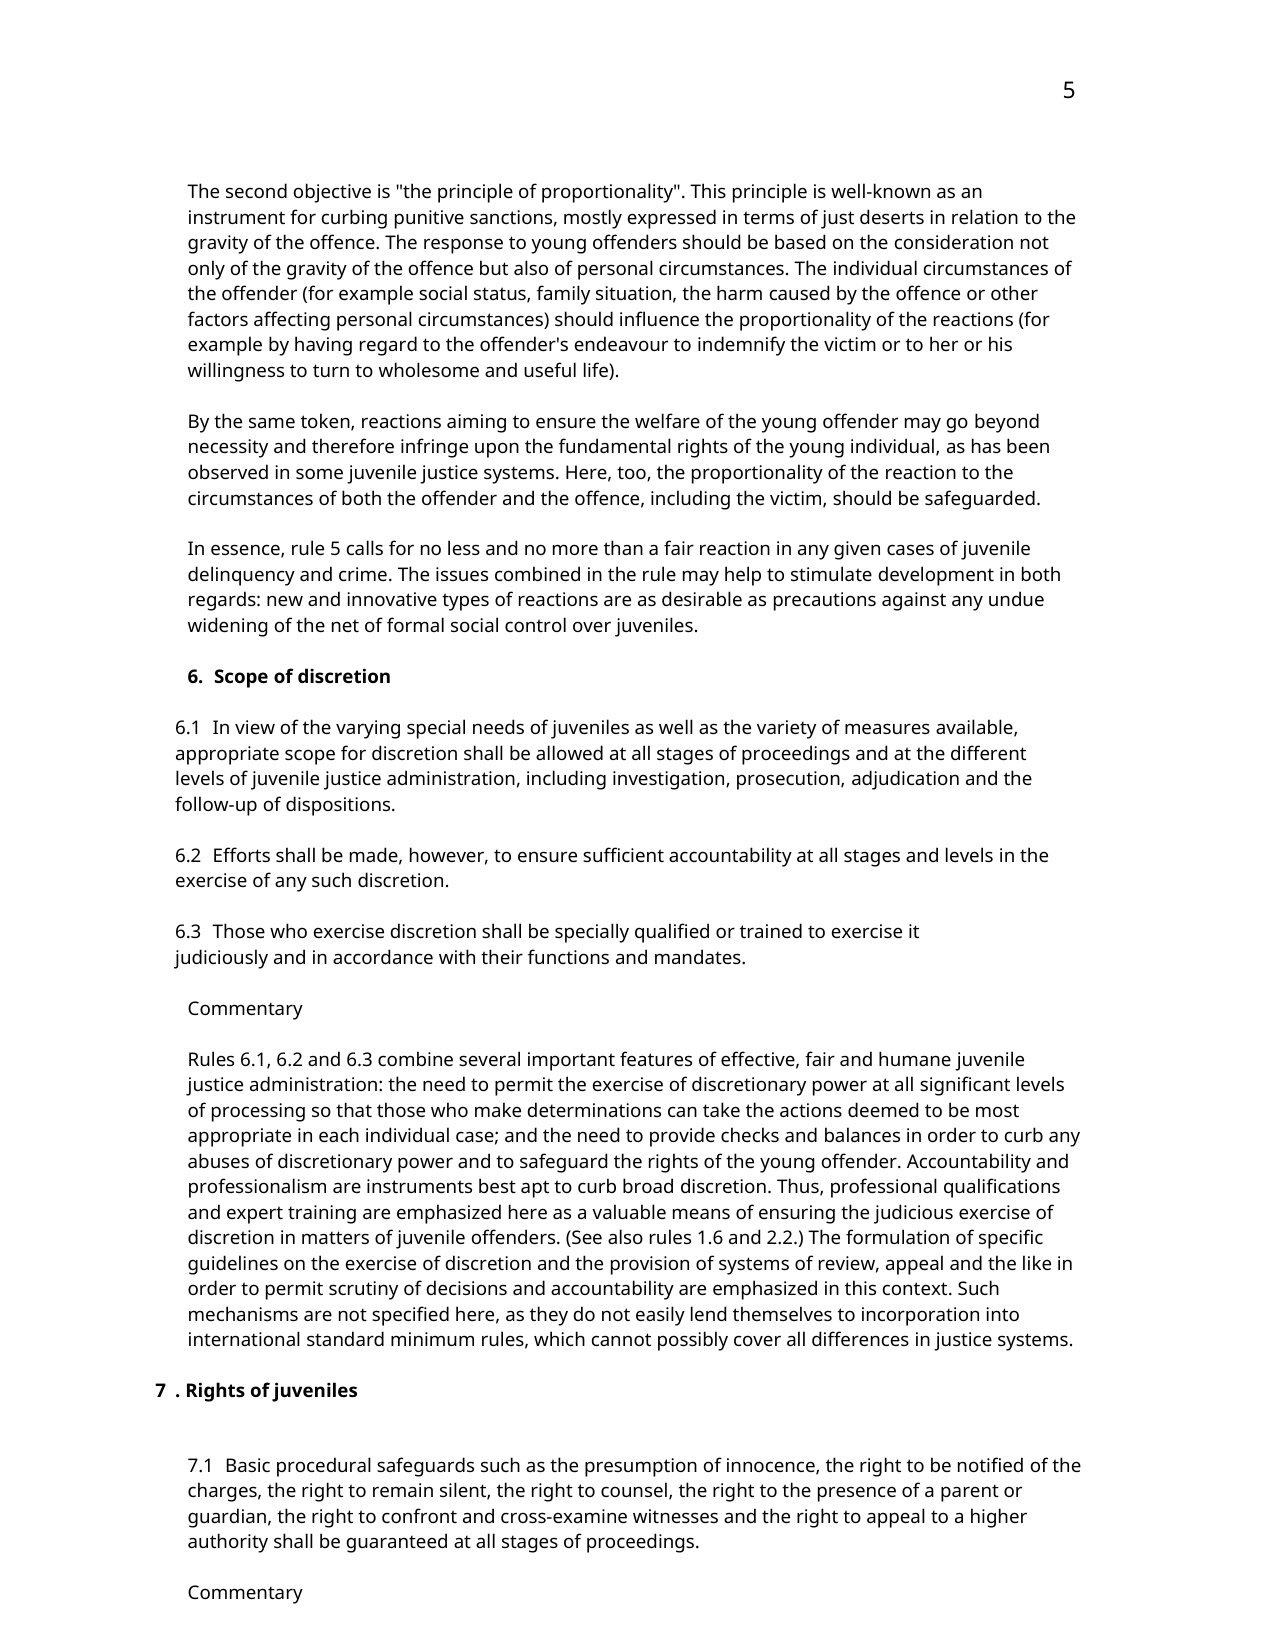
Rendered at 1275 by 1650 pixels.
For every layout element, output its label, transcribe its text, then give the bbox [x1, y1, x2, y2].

text By the same token, reactions aiming to ensure the welfare of the young offender may go beyond necessity and therefore infringe upon the fundamental rights of the young individual, as has been observed in some juvenile justice systems. Here, too, the proportionality of the reaction to the circumstances of both the offender and the offence, including the victim, should be safeguarded. [187, 408, 1070, 510]
text Commentary [187, 995, 1098, 1021]
list Scope of discretion [187, 663, 1098, 689]
text In essence, rule 5 calls for no less and no more than a fair reaction in any given cases of juvenile delinquency and crime. The issues combined in the rule may help to stimulate development in both regards: new and innovative types of reactions are as desirable as precautions against any undue widening of the net of formal social control over juveniles. [187, 536, 1098, 638]
list Efforts shall be made, however, to ensure sufficient accountability at all stages and levels in the exercise of any such discretion. [175, 842, 1072, 893]
list Those who exercise discretion shall be specially qualified or trained to exercise it judiciously and in accordance with their functions and mandates. [175, 918, 988, 969]
list . Rights of juveniles [155, 1378, 1098, 1403]
list Basic procedural safeguards such as the presumption of innocence, the right to be notified of the charges, the right to remain silent, the right to counsel, the right to the presence of a parent or guardian, the right to confront and cross-examine witnesses and the right to appeal to a higher authority shall be guaranteed at all stages of proceedings. [187, 1452, 1081, 1554]
list In view of the varying special needs of juveniles as well as the variety of measures available, appropriate scope for discretion shall be allowed at all stages of proceedings and at the different levels of juvenile justice administration, including investigation, prosecution, adjudication and the follow-up of dispositions. [175, 714, 1074, 817]
text Commentary [187, 1580, 1098, 1605]
text The second objective is "the principle of proportionality". This principle is well-known as an instrument for curbing punitive sanctions, mostly expressed in terms of just deserts in relation to the gravity of the offence. The response to young offenders should be based on the consideration not only of the gravity of the offence but also of personal circumstances. The individual circumstances of the offender (for example social status, family situation, the harm caused by the offence or other factors affecting personal circumstances) should influence the proportionality of the reactions (for example by having regard to the offender's endeavour to indemnify the victim or to her or his willingness to turn to wholesome and useful life). [187, 178, 1085, 383]
text Rules 6.1, 6.2 and 6.3 combine several important features of effective, fair and humane juvenile justice administration: the need to permit the exercise of discretionary power at all significant levels of processing so that those who make determinations can take the actions deemed to be most appropriate in each individual case; and the need to provide checks and balances in order to curb any abuses of discretionary power and to safeguard the rights of the young offender. Accountability and professionalism are instruments best apt to curb broad discretion. Thus, professional qualifications and expert training are emphasized here as a valuable means of ensuring the judicious exercise of discretion in matters of juvenile offenders. (See also rules 1.6 and 2.2.) The formulation of specific guidelines on the exercise of discretion and the provision of systems of review, appeal and the like in order to permit scrutiny of decisions and accountability are emphasized in this context. Such mechanisms are not specified here, as they do not easily lend themselves to incorporation into international standard minimum rules, which cannot possibly cover all differences in justice systems. [187, 1046, 1081, 1352]
